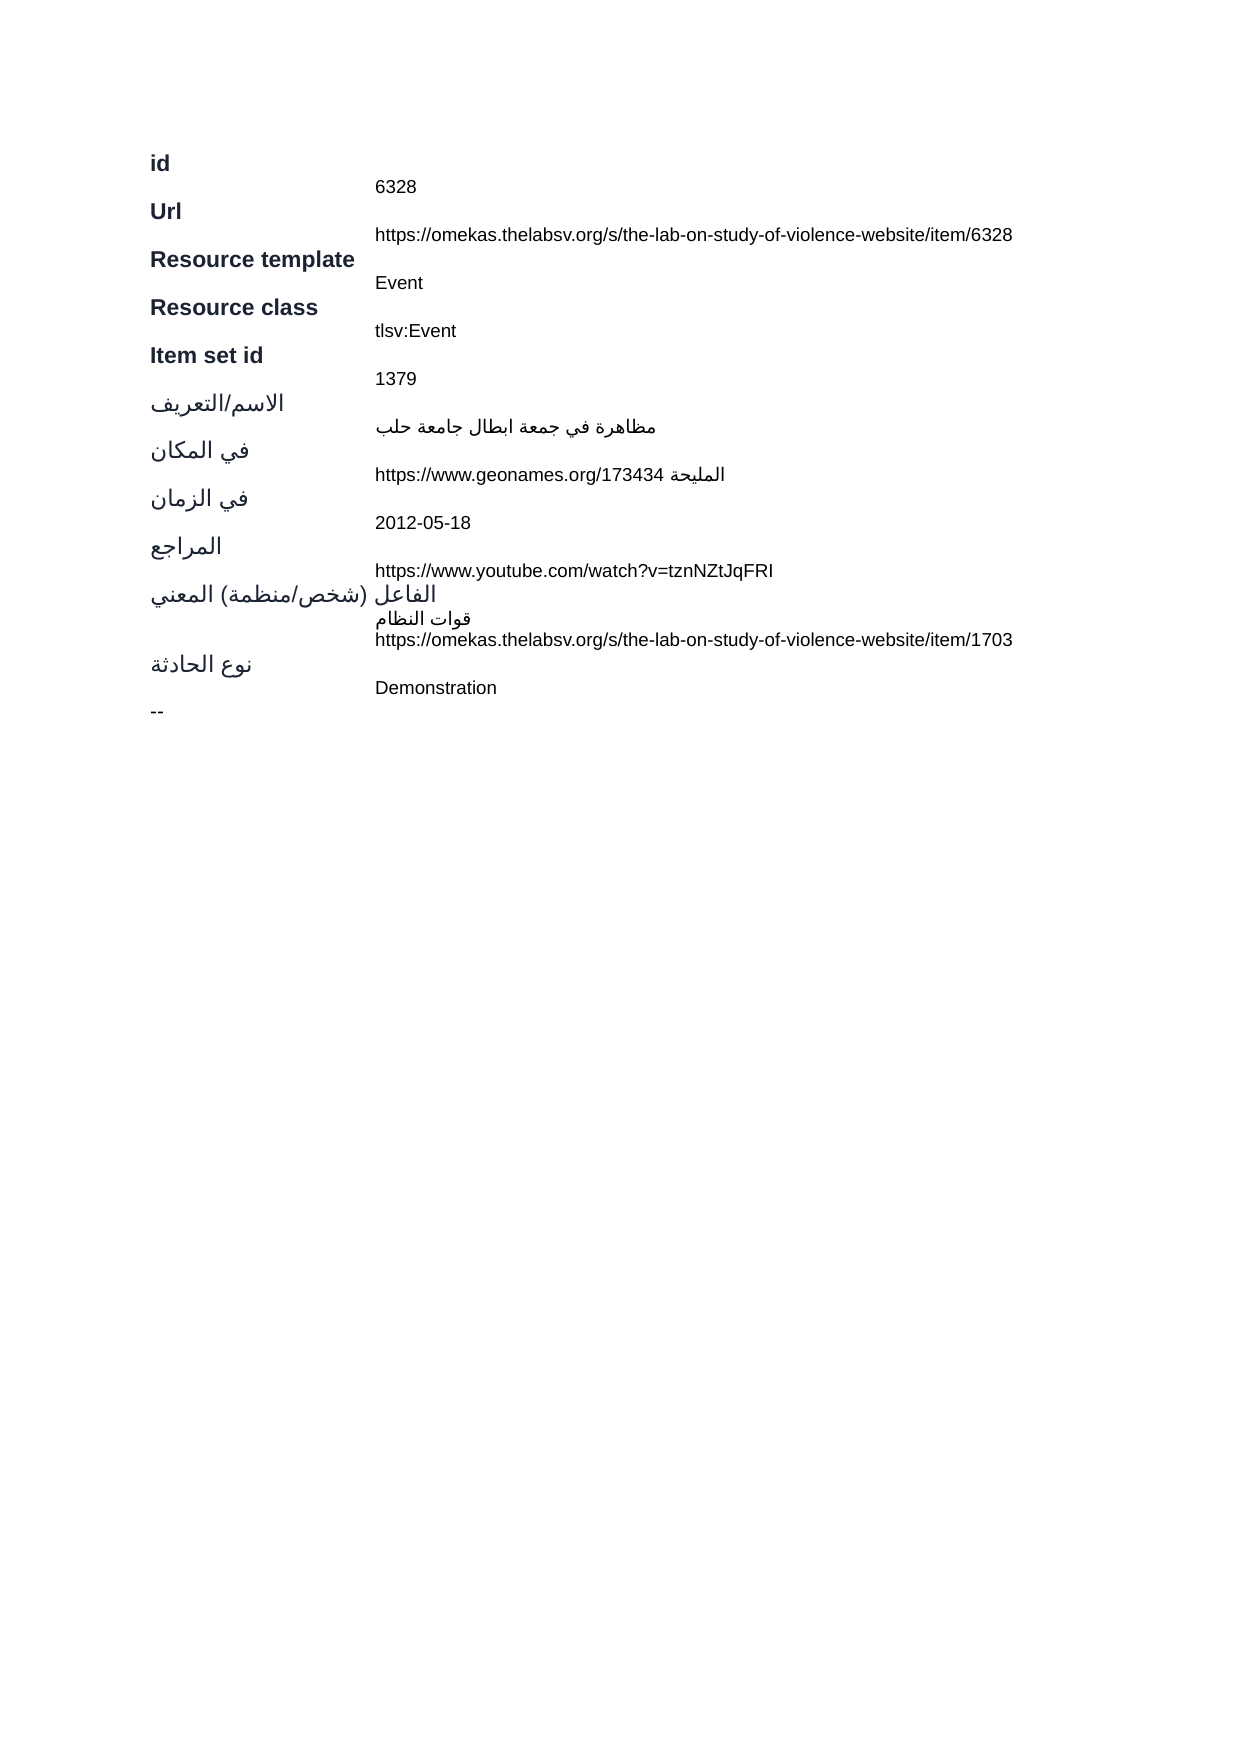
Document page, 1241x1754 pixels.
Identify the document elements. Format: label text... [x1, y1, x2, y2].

text tlsv:Event [375, 320, 1090, 342]
text https://www.geonames.org/173434 المليحة [375, 464, 1090, 485]
text -- [150, 699, 1090, 723]
text 2012-05-18 [375, 512, 1090, 533]
text المراجع [150, 533, 1090, 560]
text https://omekas.thelabsv.org/s/the-lab-on-study-of-violence-website/item/6328 [375, 224, 1090, 246]
text في المكان [150, 437, 1090, 464]
text الفاعل (شخص/منظمة) المعني [150, 581, 1090, 608]
text 1379 [375, 368, 1090, 389]
text Demonstration [375, 677, 1090, 699]
text https://www.youtube.com/watch?v=tznNZtJqFRI [375, 560, 1090, 581]
text Event [375, 272, 1090, 294]
text مظاهرة في جمعة ابطال جامعة حلب [375, 416, 1090, 437]
text الاسم/التعريف [150, 389, 1090, 416]
text id [150, 150, 1090, 176]
text Url [150, 198, 1090, 224]
text 6328 [375, 176, 1090, 198]
text Resource class [150, 294, 1090, 320]
text في الزمان [150, 485, 1090, 512]
text نوع الحادثة [150, 651, 1090, 677]
text Item set id [150, 342, 1090, 368]
text https://omekas.thelabsv.org/s/the-lab-on-study-of-violence-website/item/1703 [375, 629, 1090, 651]
text قوات النظام [375, 608, 1090, 629]
text Resource template [150, 246, 1090, 272]
